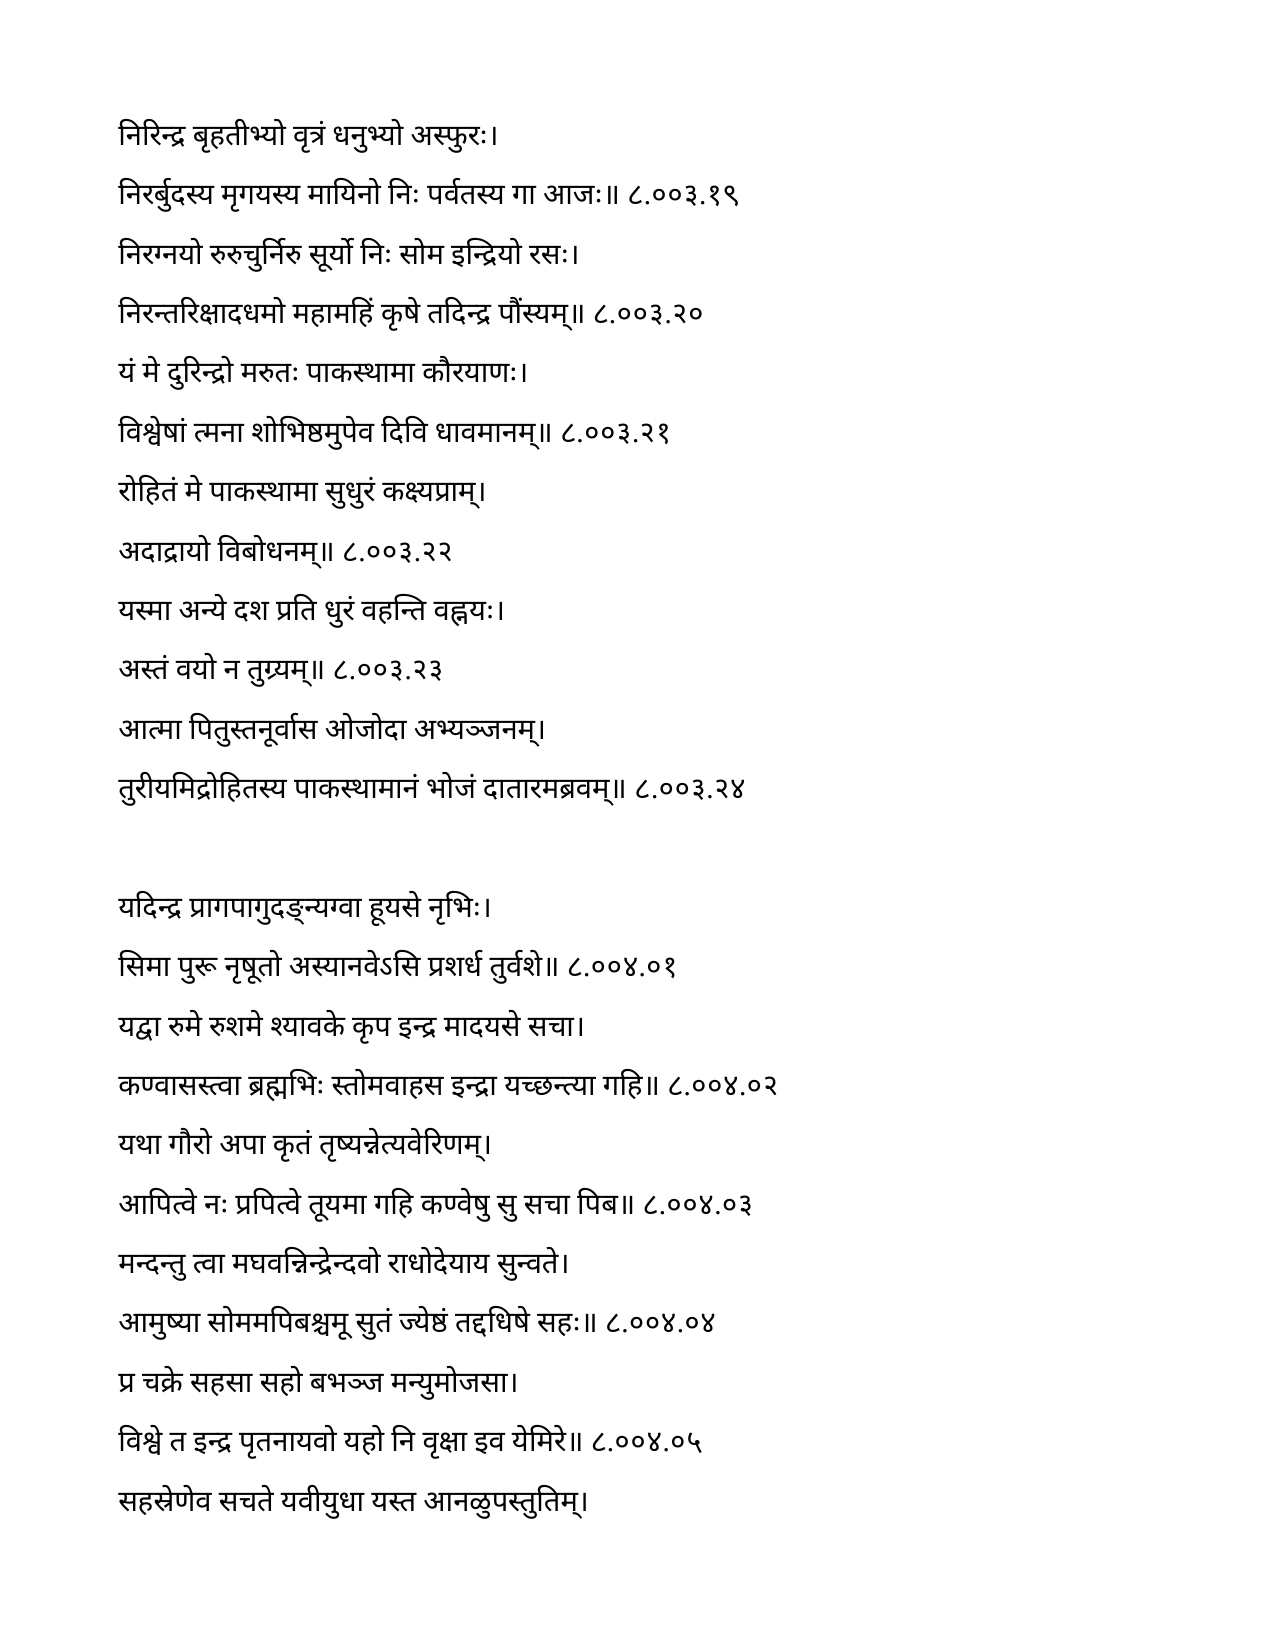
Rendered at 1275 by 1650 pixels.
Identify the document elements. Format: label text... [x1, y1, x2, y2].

text निरिन्द्र बृहतीभ्यो वृत्रं धनुभ्यो अस्फुरः। [118, 118, 1157, 152]
text सिमा पुरू नृषूतो अस्यानवेऽसि प्रशर्ध तुर्वशे॥ ८.००४.०१ [118, 949, 1157, 983]
text विश्वे त इन्द्र पृतनायवो यहो नि वृक्षा इव येमिरे॥ ८.००४.०५ [118, 1424, 1157, 1458]
text तुरीयमिद्रोहितस्य पाकस्थामानं भोजं दातारमब्रवम्॥ ८.००३.२४ [118, 771, 1157, 805]
text यथा गौरो अपा कृतं तृष्यन्नेत्यवेरिणम्। [118, 1127, 1157, 1161]
text निरर्बुदस्य मृगयस्य मायिनो निः पर्वतस्य गा आजः॥ ८.००३.१९ [118, 177, 1157, 211]
text आत्मा पितुस्तनूर्वास ओजोदा अभ्यञ्जनम्। [118, 712, 1157, 745]
text निरन्तरिक्षादधमो महामहिं कृषे तदिन्द्र पौंस्यम्॥ ८.००३.२० [118, 296, 1157, 330]
text सहस्रेणेव सचते यवीयुधा यस्त आनळुपस्तुतिम्। [118, 1484, 1157, 1517]
text यद्वा रुमे रुशमे श्यावके कृप इन्द्र मादयसे सचा। [118, 1009, 1157, 1042]
text रोहितं मे पाकस्थामा सुधुरं कक्ष्यप्राम्। [118, 474, 1157, 508]
text आमुष्या सोममपिबश्चमू सुतं ज्येष्ठं तद्दधिषे सहः॥ ८.००४.०४ [118, 1306, 1157, 1339]
text यं मे दुरिन्द्रो मरुतः पाकस्थामा कौरयाणः। [171, 356, 1157, 389]
text अस्तं वयो न तुग्र्यम्॥ ८.००३.२३ [118, 652, 1157, 686]
text मन्दन्तु त्वा मघवन्निन्द्रेन्दवो राधोदेयाय सुन्वते। [118, 1246, 1157, 1280]
text निरग्नयो रुरुचुर्निरु सूर्यो निः सोम इन्द्रियो रसः। [118, 237, 1157, 270]
text यस्मा अन्ये दश प्रति धुरं वहन्ति वह्नयः। [118, 593, 1157, 627]
text विश्वेषां त्मना शोभिष्ठमुपेव दिवि धावमानम्॥ ८.००३.२१ [118, 415, 1157, 448]
text यं मे दुरिन्द्रो मरुतः पाकस्थामा कौरयाणः। [118, 356, 186, 389]
text प्र चक्रे सहसा सहो बभञ्ज मन्युमोजसा। [118, 1365, 1157, 1398]
text आपित्वे नः प्रपित्वे तूयमा गहि कण्वेषु सु सचा पिब॥ ८.००४.०३ [118, 1187, 1157, 1220]
text यदिन्द्र प्रागपागुदङ्न्यग्वा हूयसे नृभिः। [118, 890, 1157, 923]
text कण्वासस्त्वा ब्रह्मभिः स्तोमवाहस इन्द्रा यच्छन्त्या गहि॥ ८.००४.०२ [118, 1068, 1157, 1102]
text अदाद्रायो विबोधनम्॥ ८.००३.२२ [118, 534, 1157, 567]
